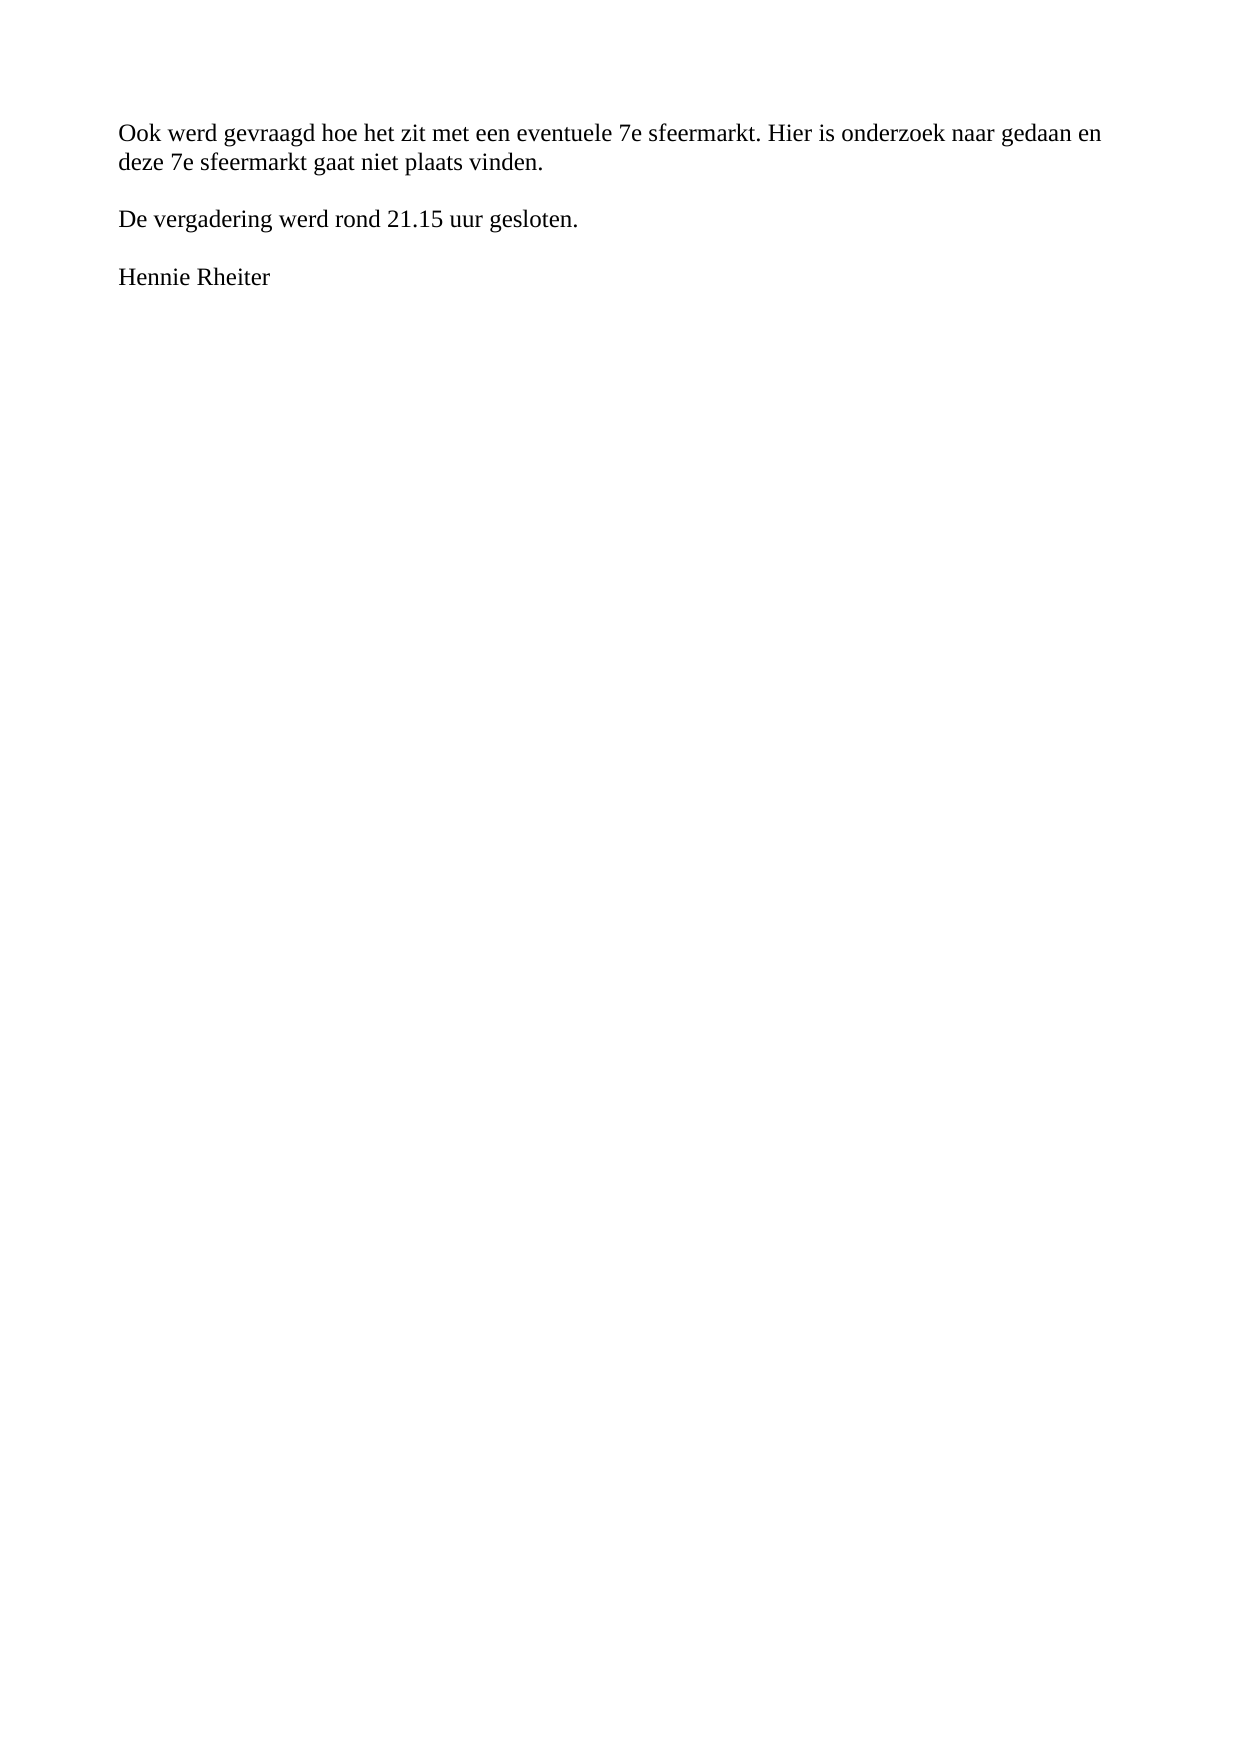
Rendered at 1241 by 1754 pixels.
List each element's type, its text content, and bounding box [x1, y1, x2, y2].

text Ook werd gevraagd hoe het zit met een eventuele 7e sfeermarkt. Hier is onderzoek naar gedaan en deze 7e sfeermarkt gaat niet plaats vinden. [118, 118, 1122, 176]
text Hennie Rheiter [118, 262, 1122, 291]
text De vergadering werd rond 21.15 uur gesloten. [118, 204, 1122, 233]
